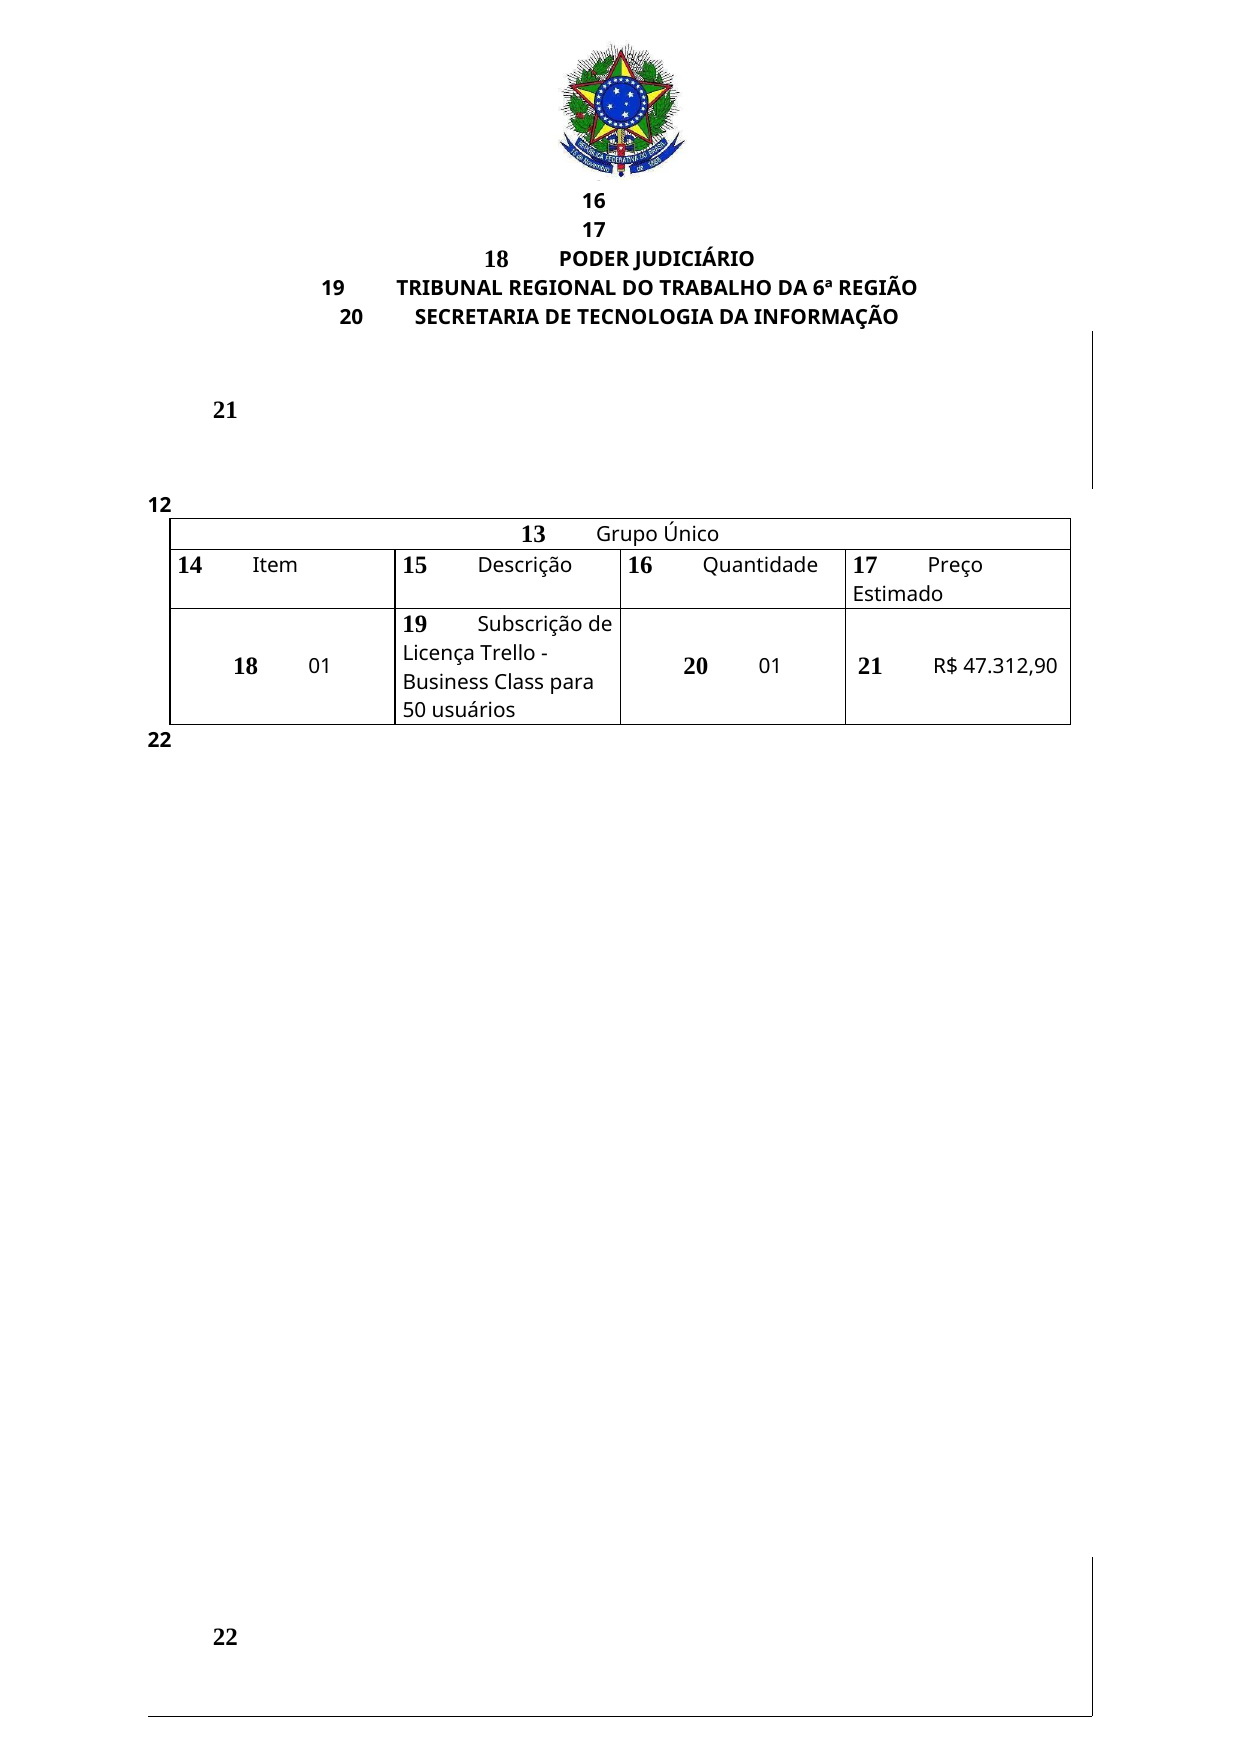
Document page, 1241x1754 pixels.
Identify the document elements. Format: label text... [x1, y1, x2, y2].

table_cell Subscrição de Licença Trello - Business Class para 50 usuários [396, 609, 620, 724]
table_cell Item [171, 550, 394, 608]
table_cell Descrição [396, 550, 620, 608]
table_cell 01 [621, 609, 845, 724]
table_cell 01 [171, 609, 394, 724]
table_header Grupo Único [171, 519, 1070, 549]
table_cell R$ 47.312,90 [846, 609, 1070, 724]
table_cell Quantidade [621, 550, 845, 608]
table_cell Preço Estimado [846, 550, 1070, 608]
